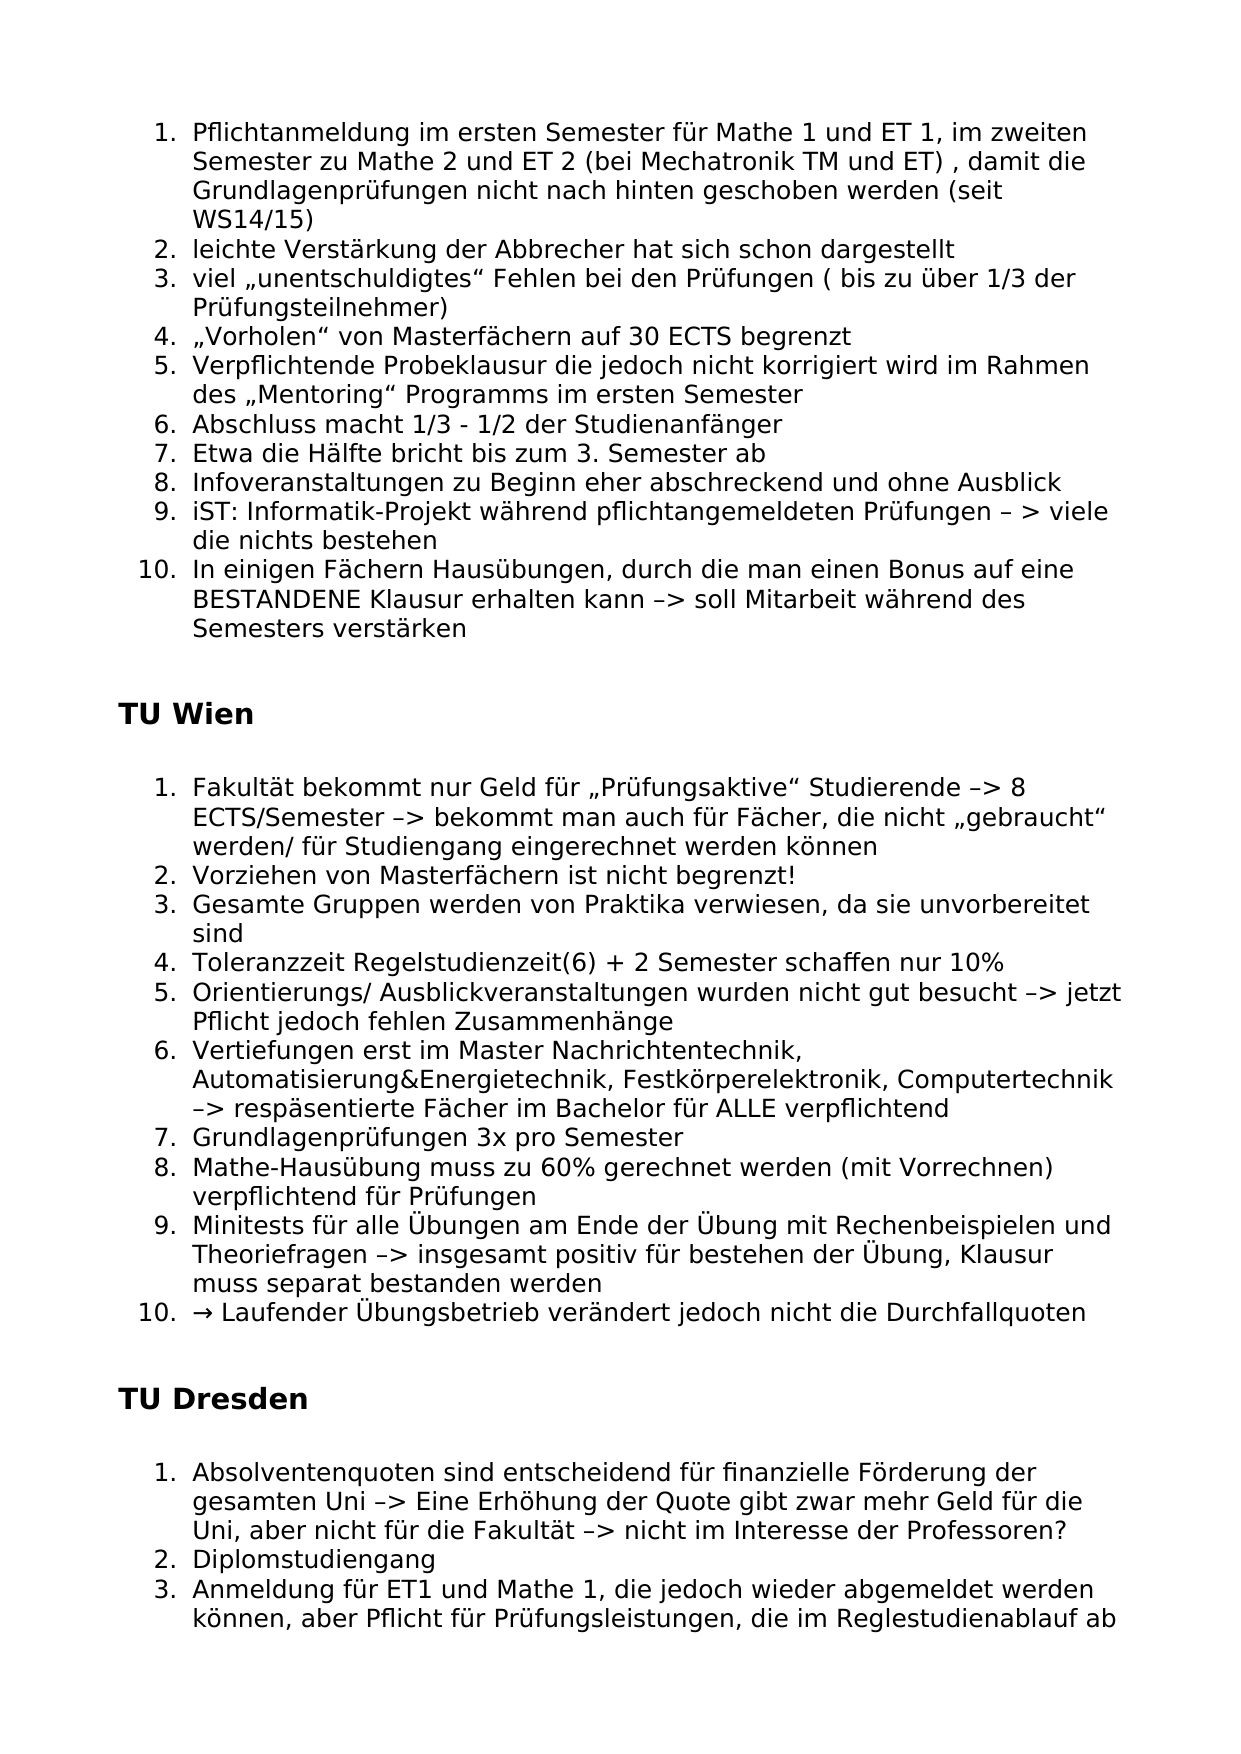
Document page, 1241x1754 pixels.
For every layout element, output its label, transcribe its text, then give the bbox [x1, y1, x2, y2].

list viel „unentschuldigtes“ Fehlen bei den Prüfungen ( bis zu über 1/3 der Prüfungsteilnehmer) [177, 264, 1122, 322]
list Gesamte Gruppen werden von Praktika verwiesen, da sie unvorbereitet sind [177, 890, 1122, 948]
list iST: Informatik-Projekt während pflichtangemeldeten Prüfungen – > viele die nichts bestehen [177, 497, 1122, 556]
list Verpflichtende Probeklausur die jedoch nicht korrigiert wird im Rahmen des „Mentoring“ Programms im ersten Semester [177, 351, 1122, 410]
list Toleranzzeit Regelstudienzeit(6) + 2 Semester schaffen nur 10% [177, 948, 1122, 978]
list Vertiefungen erst im Master Nachrichtentechnik, Automatisierung&Energietechnik, Festkörperelektronik, Computertechnik –> respäsentierte Fächer im Bachelor für ALLE verpflichtend [177, 1036, 1122, 1123]
list Vorziehen von Masterfächern ist nicht begrenzt! [177, 861, 1122, 890]
list Anmeldung für ET1 und Mathe 1, die jedoch wieder abgemeldet werden können, aber Pflicht für Prüfungsleistungen, die im Reglestudienablauf ab [177, 1575, 1122, 1633]
list Grundlagenprüfungen 3x pro Semester [177, 1123, 1122, 1153]
list In einigen Fächern Hausübungen, durch die man einen Bonus auf eine BESTANDENE Klausur erhalten kann –> soll Mitarbeit während des Semesters verstärken [177, 556, 1122, 643]
subtitle TU Wien [118, 698, 1122, 732]
list Minitests für alle Übungen am Ende der Übung mit Rechenbeispielen und Theoriefragen –> insgesamt positiv für bestehen der Übung, Klausur muss separat bestanden werden [177, 1211, 1122, 1298]
list Absolventenquoten sind entscheidend für finanzielle Förderung der gesamten Uni –> Eine Erhöhung der Quote gibt zwar mehr Geld für die Uni, aber nicht für die Fakultät –> nicht im Interesse der Professoren? [177, 1458, 1122, 1546]
subtitle TU Dresden [118, 1382, 1122, 1416]
list „Vorholen“ von Masterfächern auf 30 ECTS begrenzt [177, 322, 1122, 351]
list Infoveranstaltungen zu Beginn eher abschreckend und ohne Ausblick [177, 468, 1122, 497]
list → Laufender Übungsbetrieb verändert jedoch nicht die Durchfallquoten [177, 1298, 1122, 1328]
list Orientierungs/ Ausblickveranstaltungen wurden nicht gut besucht –> jetzt Pflicht jedoch fehlen Zusammenhänge [177, 978, 1122, 1036]
list Mathe-Hausübung muss zu 60% gerechnet werden (mit Vorrechnen) verpflichtend für Prüfungen [177, 1153, 1122, 1211]
list Abschluss macht 1/3 - 1/2 der Studienanfänger [177, 410, 1122, 439]
list Fakultät bekommt nur Geld für „Prüfungsaktive“ Studierende –> 8 ECTS/Semester –> bekommt man auch für Fächer, die nicht „gebraucht“ werden/ für Studiengang eingerechnet werden können [177, 773, 1122, 861]
list Pflichtanmeldung im ersten Semester für Mathe 1 und ET 1, im zweiten Semester zu Mathe 2 und ET 2 (bei Mechatronik TM und ET) , damit die Grundlagenprüfungen nicht nach hinten geschoben werden (seit WS14/15) [177, 118, 1122, 235]
list Diplomstudiengang [177, 1546, 1122, 1575]
list leichte Verstärkung der Abbrecher hat sich schon dargestellt [177, 235, 1122, 264]
list Etwa die Hälfte bricht bis zum 3. Semester ab [177, 439, 1122, 468]
